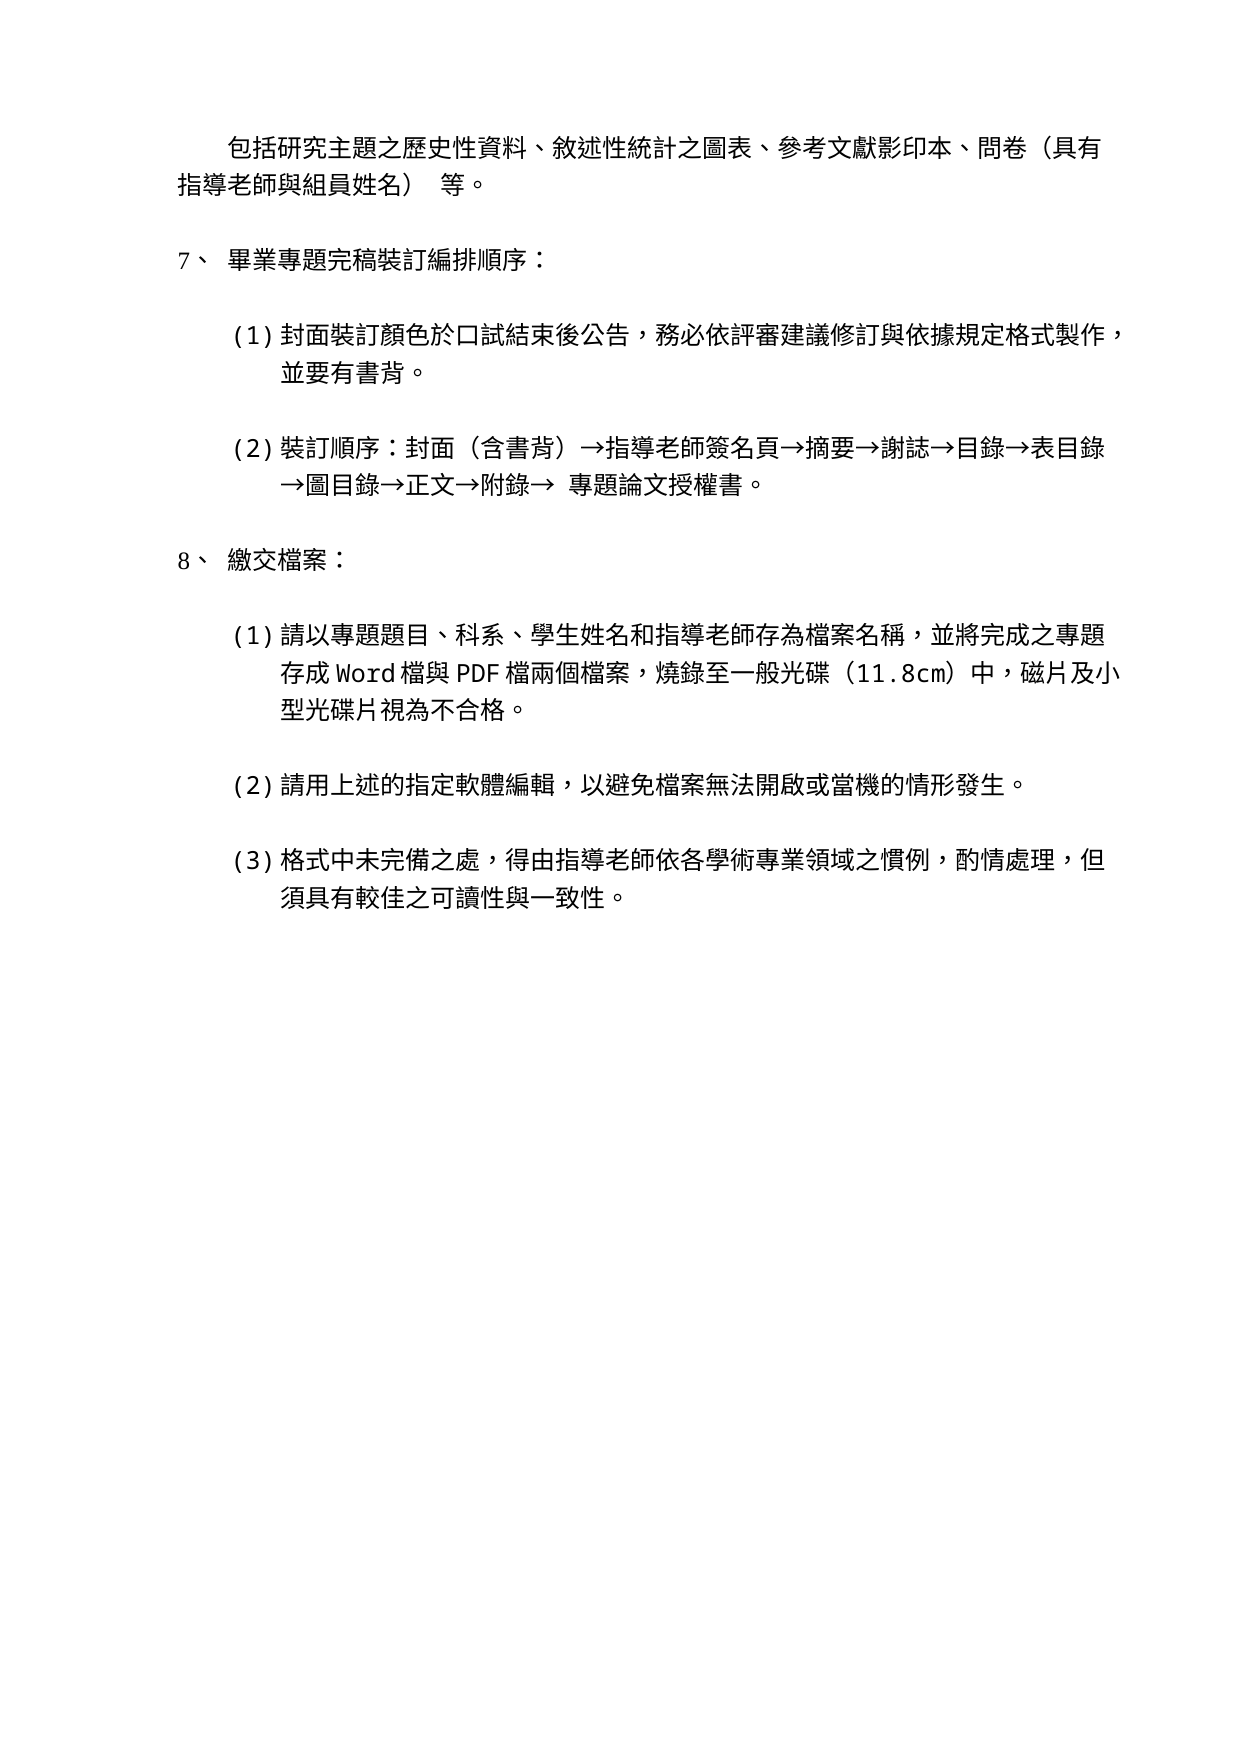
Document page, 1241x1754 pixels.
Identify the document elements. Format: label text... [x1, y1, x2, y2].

list 繳交檔案： [177, 539, 1122, 577]
list 封面裝訂顏色於口試結束後公告，務必依評審建議修訂與依據規定格式製作，並要有書背。 [230, 314, 1122, 389]
list 格式中未完備之處，得由指導老師依各學術專業領域之慣例，酌情處理，但須具有較佳之可讀性與一致性。 [230, 839, 1122, 914]
list 畢業專題完稿裝訂編排順序： [177, 239, 1122, 277]
list 請以專題題目、科系、學生姓名和指導老師存為檔案名稱，並將完成之專題存成Word檔與PDF檔兩個檔案，燒錄至一般光碟（11.8cm）中，磁片及小型光碟片視為不合格。 [230, 614, 1122, 727]
text 包括研究主題之歷史性資料、敘述性統計之圖表、參考文獻影印本、問卷（具有指導老師與組員姓名） 等。 [177, 127, 1122, 202]
list 請用上述的指定軟體編輯，以避免檔案無法開啟或當機的情形發生。 [230, 764, 1122, 802]
list 裝訂順序：封面（含書背）→指導老師簽名頁→摘要→謝誌→目錄→表目錄→圖目錄→正文→附錄→ 專題論文授權書。 [230, 427, 1122, 502]
